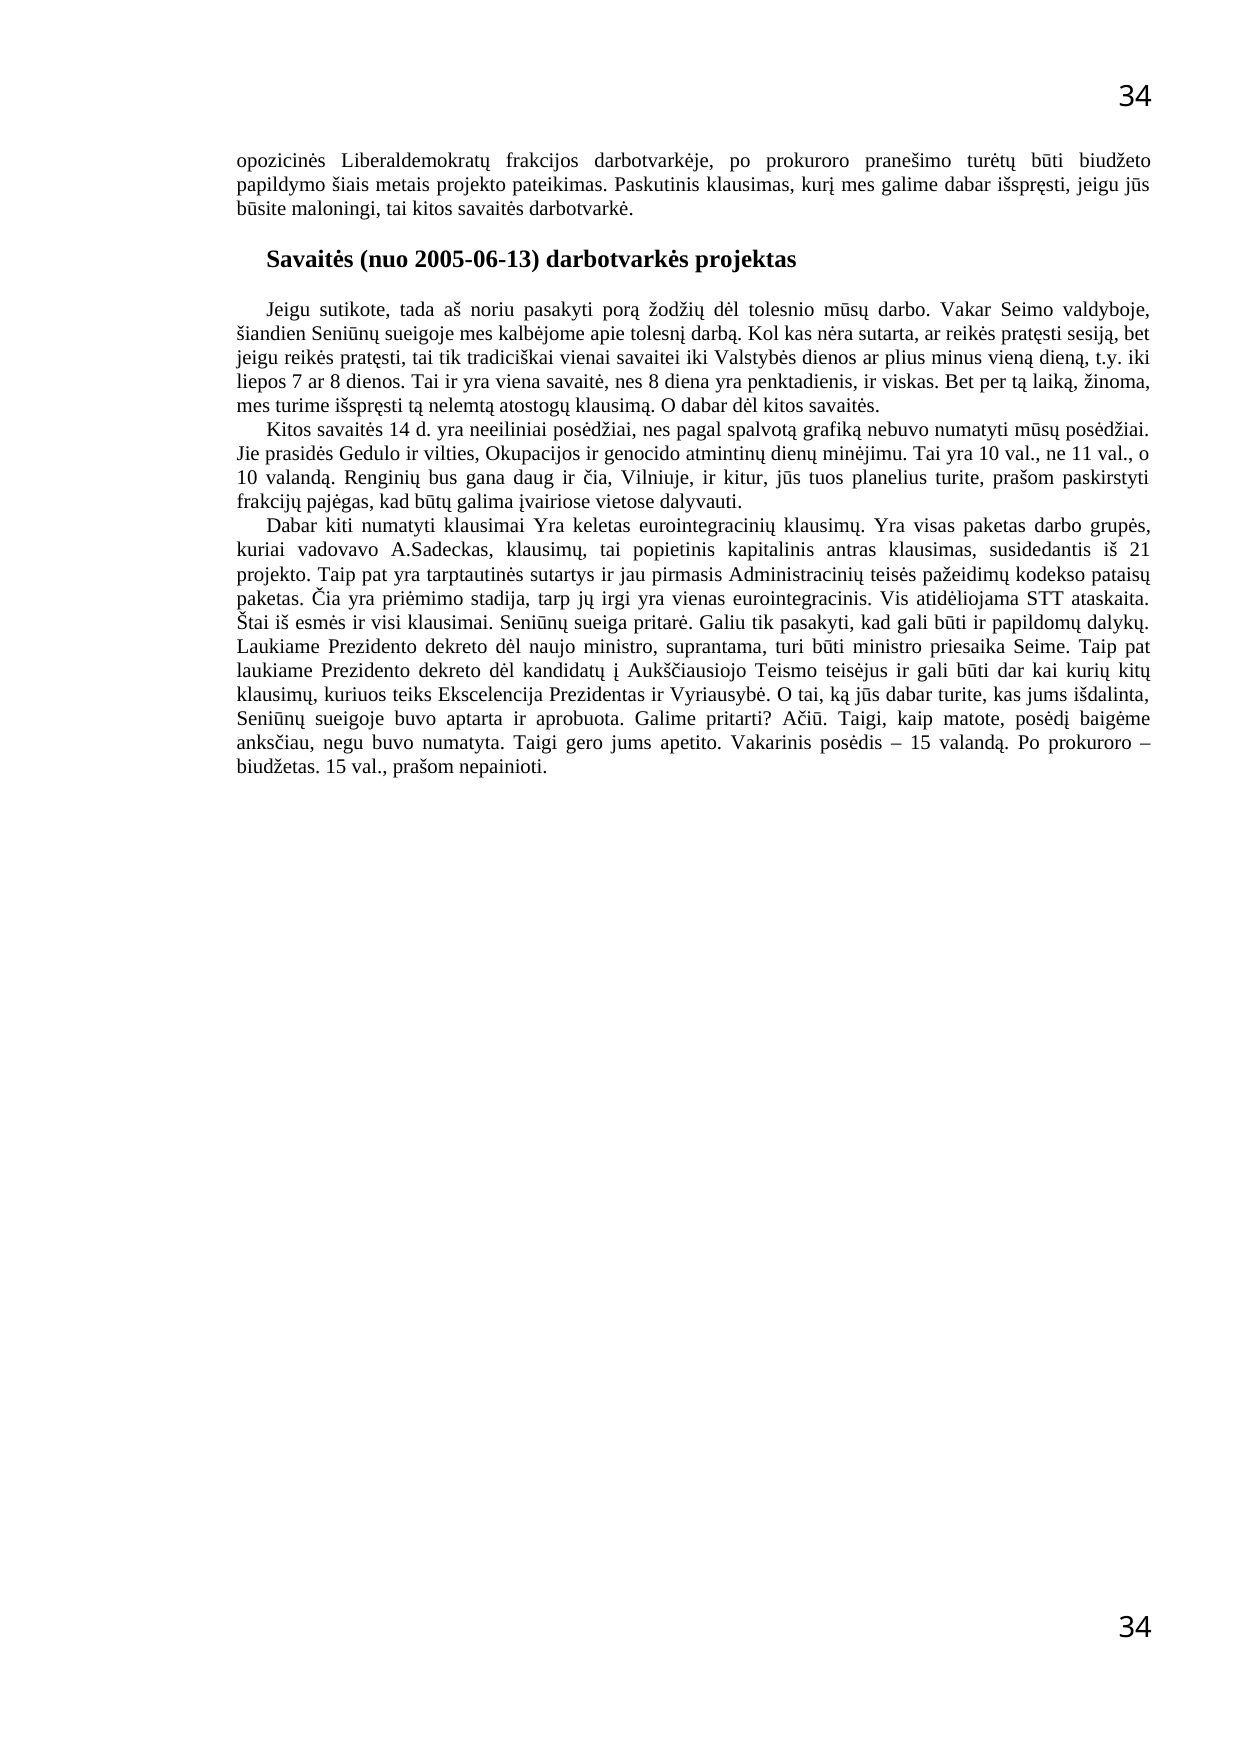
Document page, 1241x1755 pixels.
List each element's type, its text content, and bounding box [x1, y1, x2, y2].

text Kitos savaitės 14 d. yra neeiliniai posėdžiai, nes pagal spalvotą grafiką nebuvo numatyti mūsų posėdžiai. Jie prasidės Gedulo ir vilties, Okupacijos ir genocido atmintinų dienų minėjimu. Tai yra 10 val., ne 11 val., o 10 valandą. Renginių bus gana daug ir čia, Vilniuje, ir kitur, jūs tuos planelius turite, prašom paskirstyti frakcijų pajėgas, kad būtų galima įvairiose vietose dalyvauti. [236, 417, 1152, 513]
text opozicinės Liberaldemokratų frakcijos darbotvarkėje, po prokuroro pranešimo turėtų būti biudžeto papildymo šiais metais projekto pateikimas. Paskutinis klausimas, kurį mes galime dabar išspręsti, jeigu jūs būsite maloningi, tai kitos savaitės darbotvarkė. [236, 148, 1152, 220]
text Dabar kiti numatyti klausimai Yra keletas eurointegracinių klausimų. Yra visas paketas darbo grupės, kuriai vadovavo A.Sadeckas, klausimų, tai popietinis kapitalinis antras klausimas, susidedantis iš 21 projekto. Taip pat yra tarptautinės sutartys ir jau pirmasis Administracinių teisės pažeidimų kodekso pataisų paketas. Čia yra priėmimo stadija, tarp jų irgi yra vienas eurointegracinis. Vis atidėliojama STT ataskaita. Štai iš esmės ir visi klausimai. Seniūnų sueiga pritarė. Galiu tik pasakyti, kad gali būti ir papildomų dalykų. Laukiame Prezidento dekreto dėl naujo ministro, suprantama, turi būti ministro priesaika Seime. Taip pat laukiame Prezidento dekreto dėl kandidatų į Aukščiausiojo Teismo teisėjus ir gali būti dar kai kurių kitų klausimų, kuriuos teiks Ekscelencija Prezidentas ir Vyriausybė. O tai, ką jūs dabar turite, kas jums išdalinta, Seniūnų sueigoje buvo aptarta ir aprobuota. Galime pritarti? Ačiū. Taigi, kaip matote, posėdį baigėme anksčiau, negu buvo numatyta. Taigi gero jums apetito. Vakarinis posėdis – 15 valandą. Po prokuroro – biudžetas. 15 val., prašom nepainioti. [236, 513, 1152, 778]
text Savaitės (nuo 2005-06-13) darbotvarkės projektas [236, 244, 1152, 273]
text Jeigu sutikote, tada aš noriu pasakyti porą žodžių dėl tolesnio mūsų darbo. Vakar Seimo valdyboje, šiandien Seniūnų sueigoje mes kalbėjome apie tolesnį darbą. Kol kas nėra sutarta, ar reikės pratęsti sesiją, bet jeigu reikės pratęsti, tai tik tradiciškai vienai savaitei iki Valstybės dienos ar plius minus vieną dieną, t.y. iki liepos 7 ar 8 dienos. Tai ir yra viena savaitė, nes 8 diena yra penktadienis, ir viskas. Bet per tą laiką, žinoma, mes turime išspręsti tą nelemtą atostogų klausimą. O dabar dėl kitos savaitės. [236, 297, 1152, 417]
